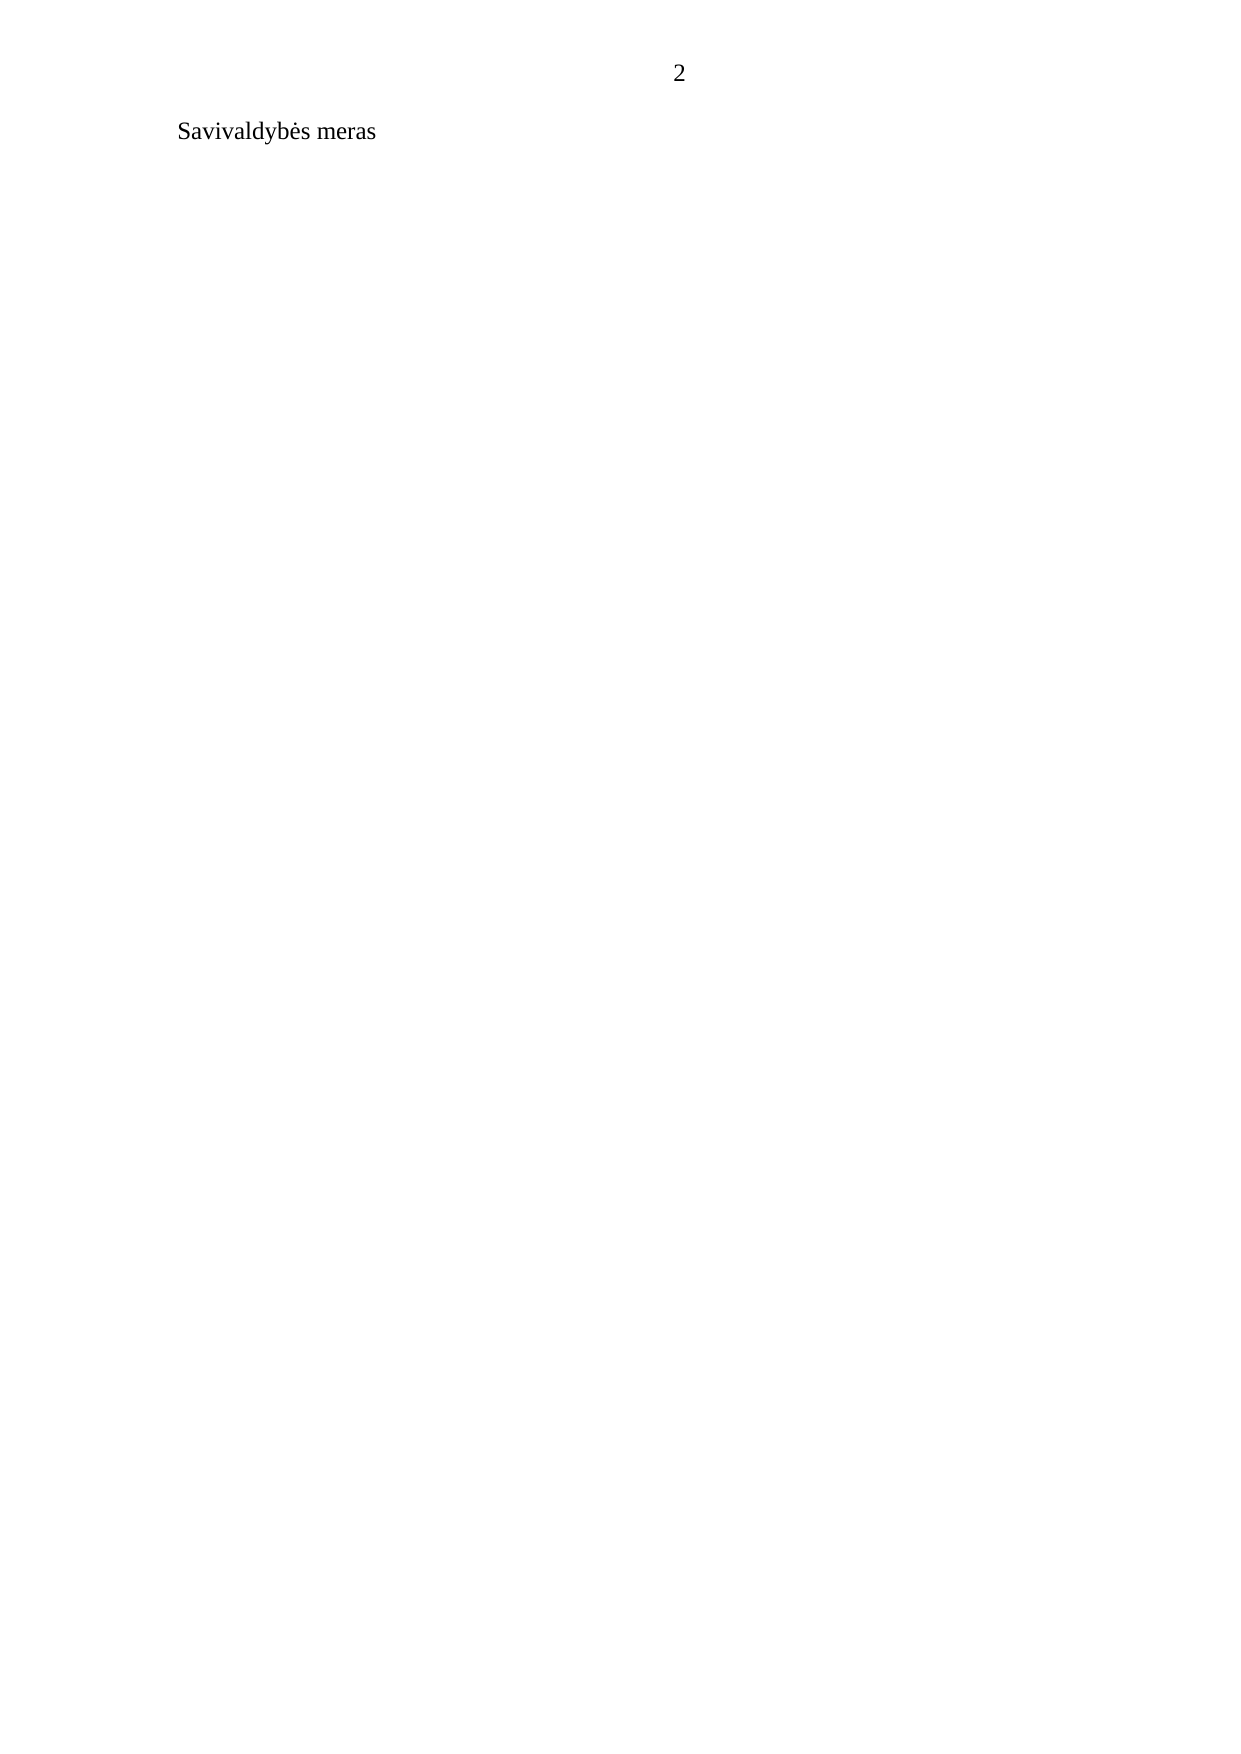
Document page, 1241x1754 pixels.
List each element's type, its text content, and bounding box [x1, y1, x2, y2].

text Savivaldybės meras [177, 116, 1182, 145]
